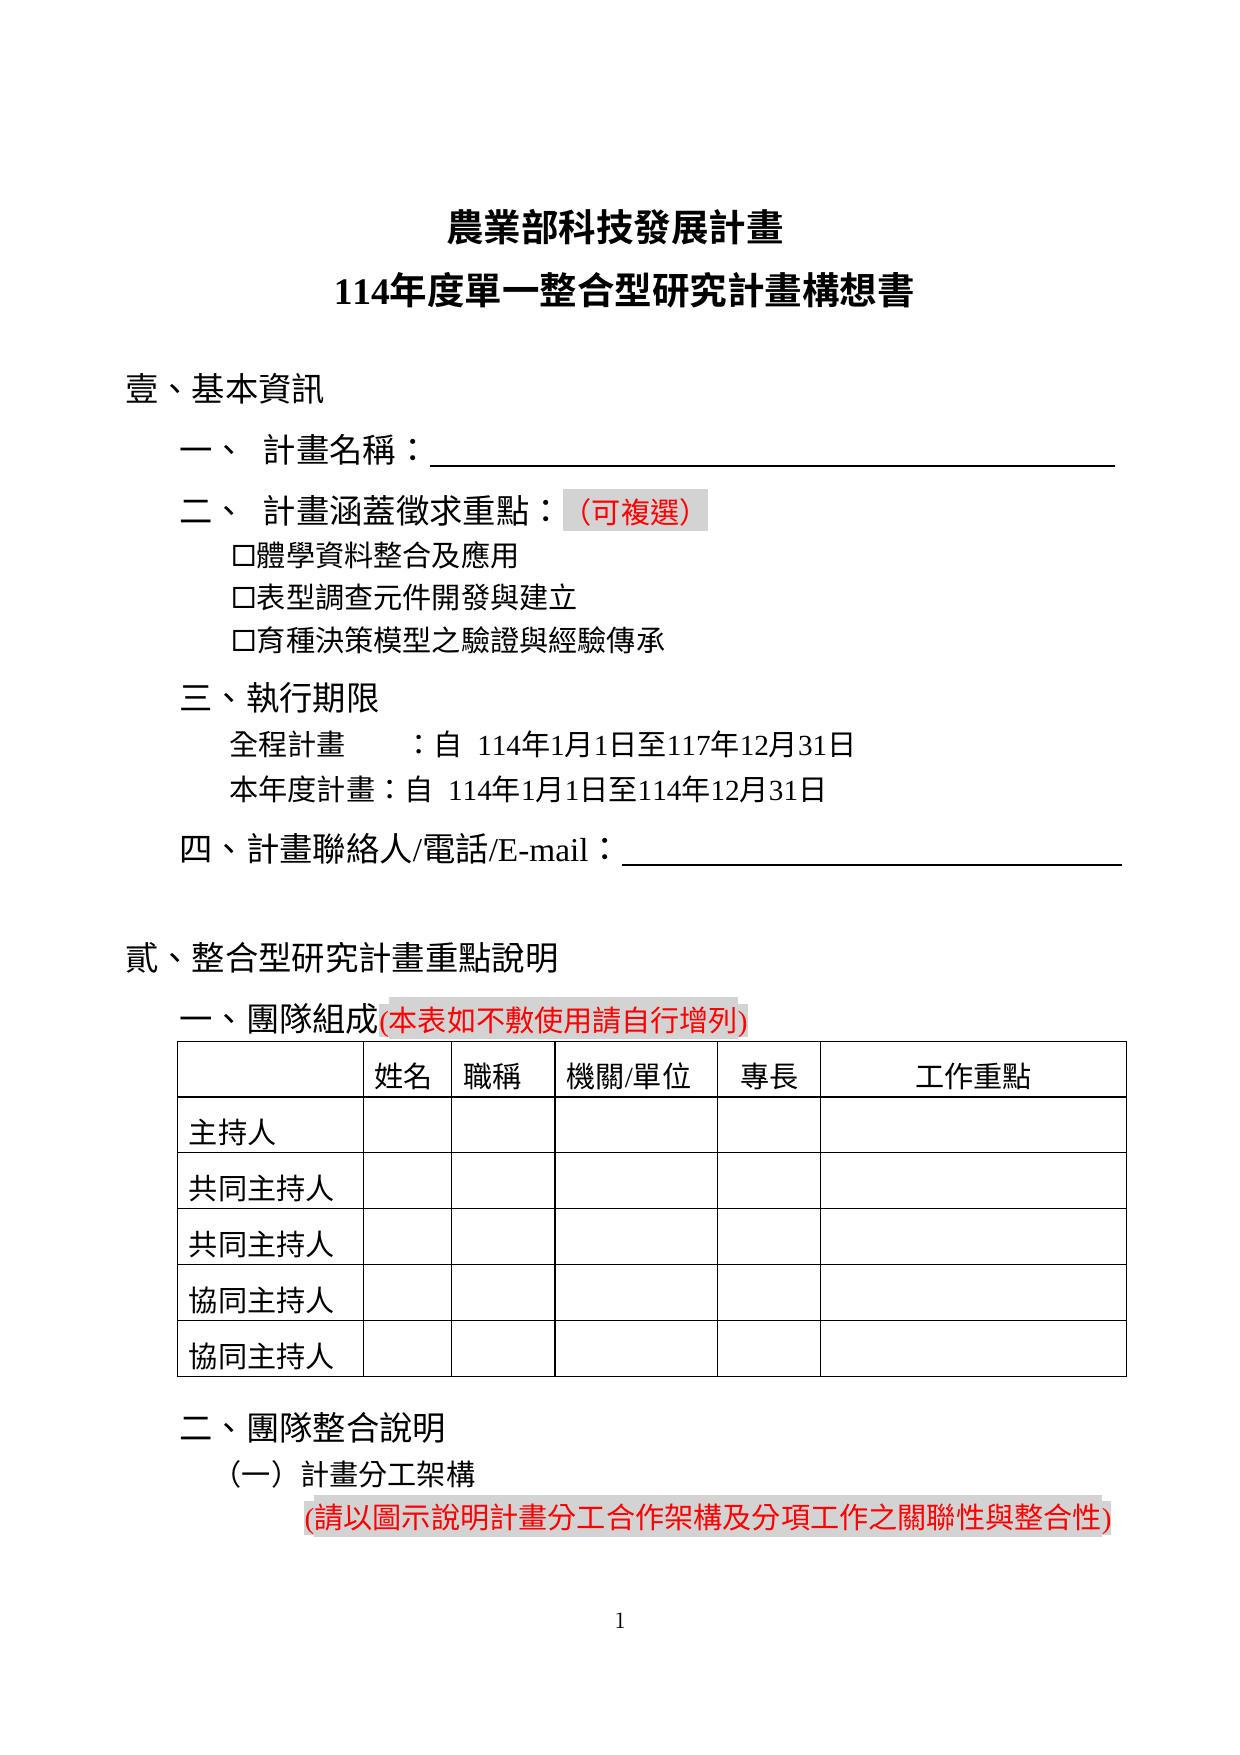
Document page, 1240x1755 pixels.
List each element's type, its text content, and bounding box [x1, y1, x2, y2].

table_cell [556, 1153, 717, 1208]
table_cell [452, 1209, 554, 1264]
table_cell [821, 1265, 1126, 1320]
table_header 專長 [718, 1042, 820, 1096]
text 一、團隊組成(本表如不敷使用請自行增列) [179, 992, 1127, 1041]
table_cell [452, 1153, 554, 1208]
text 三、執行期限 [179, 672, 1127, 720]
text 體學資料整合及應用 [231, 533, 1127, 575]
subtitle 壹、基本資訊 [125, 363, 1127, 411]
text 二、 計畫涵蓋徵求重點：（可複選） [179, 484, 1127, 533]
table_cell [718, 1098, 820, 1152]
text （一）計畫分工架構 [212, 1451, 1127, 1493]
table_cell [718, 1153, 820, 1208]
table_cell [364, 1321, 451, 1376]
table_header 姓名 [364, 1042, 451, 1096]
table_cell [821, 1321, 1126, 1376]
text 本年度計畫：自 114年1月1日至114年12月31日 [229, 766, 1121, 809]
subtitle 貳、整合型研究計畫重點說明 [125, 932, 1127, 980]
text 四、計畫聯絡人/電話/E-mail： [179, 822, 1127, 871]
table_header 機關/單位 [556, 1042, 717, 1096]
table_cell [718, 1321, 820, 1376]
table_cell [452, 1098, 554, 1152]
table_cell [556, 1209, 717, 1264]
table_cell [556, 1098, 717, 1152]
table_cell [452, 1265, 554, 1320]
text (請以圖示說明計畫分工合作架構及分項工作之關聯性與整合性) [212, 1495, 1127, 1537]
text 表型調查元件開發與建立 [231, 575, 1127, 617]
table_cell [364, 1265, 451, 1320]
table_cell [556, 1265, 717, 1320]
text 育種決策模型之驗證與經驗傳承 [231, 617, 1127, 659]
table_cell [718, 1209, 820, 1264]
table_cell [821, 1153, 1126, 1208]
table_cell [452, 1321, 554, 1376]
table_header 工作重點 [821, 1042, 1126, 1096]
table_cell 協同主持人 [178, 1265, 363, 1320]
text 農業部科技發展計畫 [112, 198, 1135, 252]
text 114年度單一整合型研究計畫構想書 [112, 261, 1135, 316]
text 全程計畫 ：自 114年1月1日至117年12月31日 [229, 722, 1121, 764]
table_cell [364, 1153, 451, 1208]
table_cell [556, 1321, 717, 1376]
table_cell [364, 1098, 451, 1152]
table_cell [364, 1209, 451, 1264]
table_header 職稱 [452, 1042, 554, 1096]
table_cell 主持人 [178, 1098, 363, 1152]
text 二、團隊整合說明 [179, 1402, 1127, 1450]
table_header [178, 1042, 363, 1096]
table_cell 協同主持人 [178, 1321, 363, 1376]
text 一、 計畫名稱： [179, 424, 1127, 472]
table_cell [821, 1209, 1126, 1264]
table_cell 共同主持人 [178, 1153, 363, 1208]
table_cell 共同主持人 [178, 1209, 363, 1264]
table_cell [821, 1098, 1126, 1152]
table_cell [718, 1265, 820, 1320]
